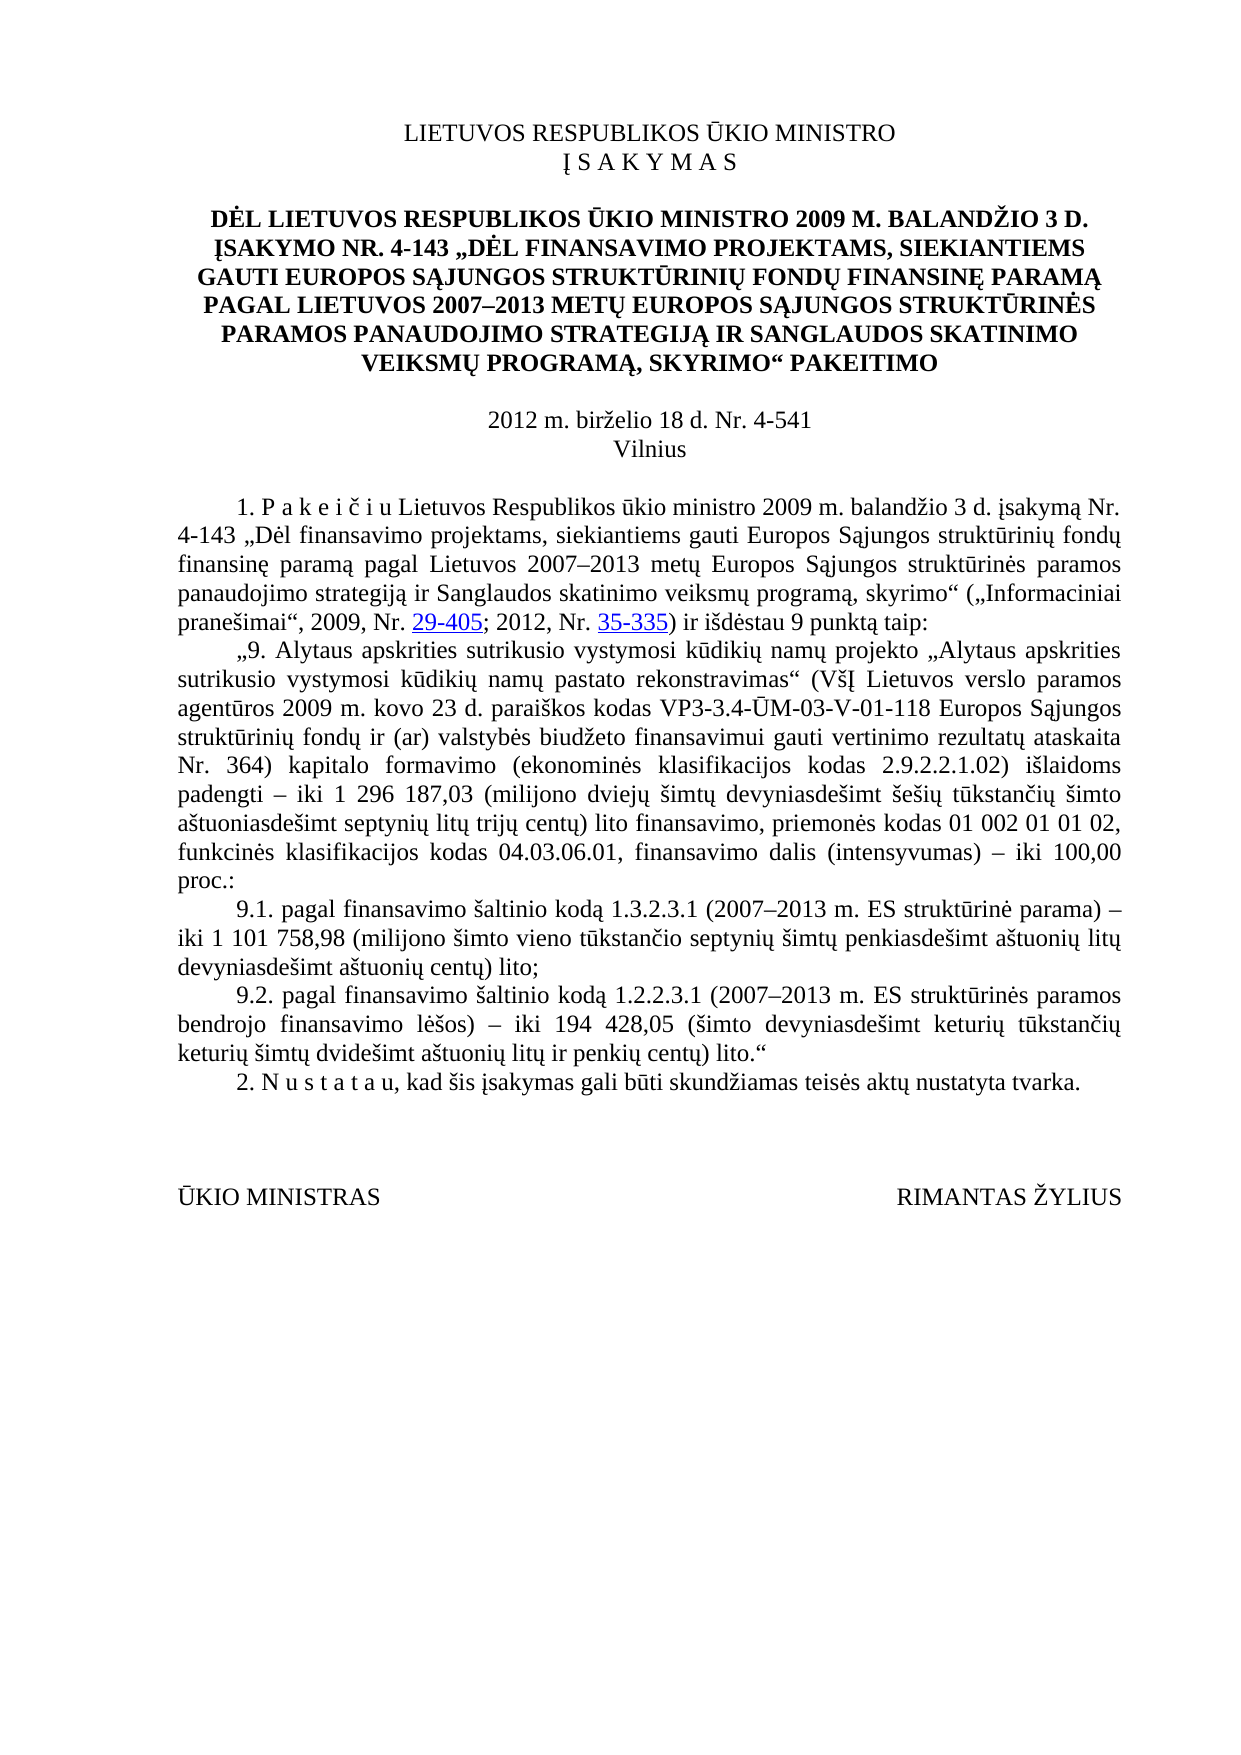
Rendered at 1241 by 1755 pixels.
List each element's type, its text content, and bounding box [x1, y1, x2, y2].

text Į S A K Y M A S [177, 147, 1122, 176]
text 9.1. pagal finansavimo šaltinio kodą 1.3.2.3.1 (2007–2013 m. ES struktūrinė parama) – iki 1 101 758,98 (milijono šimto vieno tūkstančio septynių šimtų penkiasdešimt aštuonių litų devyniasdešimt aštuonių centų) lito; [177, 894, 1122, 981]
text 2012 m. birželio 18 d. Nr. 4-541 [177, 406, 1122, 434]
text LIETUVOS RESPUBLIKOS ŪKIO MINISTRO [177, 118, 1122, 147]
text Ūkio ministras Rimantas Žylius [177, 1182, 1122, 1211]
text 1. P a k e i č i u Lietuvos Respublikos ūkio ministro 2009 m. balandžio 3 d. įsakymą Nr. 4-143 „Dėl finansavimo projektams, siekiantiems gauti Europos Sąjungos struktūrinių fondų finansinę paramą pagal Lietuvos 2007–2013 metų Europos Sąjungos struktūrinės paramos panaudojimo strategiją ir Sanglaudos skatinimo veiksmų programą, skyrimo“ („Informaciniai pranešimai“, 2009, Nr. 29-405; 2012, Nr. 35-335) ir išdėstau 9 punktą taip: [177, 492, 1122, 636]
text 9.2. pagal finansavimo šaltinio kodą 1.2.2.3.1 (2007–2013 m. ES struktūrinės paramos bendrojo finansavimo lėšos) – iki 194 428,05 (šimto devyniasdešimt keturių tūkstančių keturių šimtų dvidešimt aštuonių litų ir penkių centų) lito.“ [177, 981, 1122, 1067]
text „9. Alytaus apskrities sutrikusio vystymosi kūdikių namų projekto „Alytaus apskrities sutrikusio vystymosi kūdikių namų pastato rekonstravimas“ (VšĮ Lietuvos verslo paramos agentūros 2009 m. kovo 23 d. paraiškos kodas VP3-3.4-ŪM-03-V-01-118 Europos Sąjungos struktūrinių fondų ir (ar) valstybės biudžeto finansavimui gauti vertinimo rezultatų ataskaita Nr. 364) kapitalo formavimo (ekonominės klasifikacijos kodas 2.9.2.2.1.02) išlaidoms padengti – iki 1 296 187,03 (milijono dviejų šimtų devyniasdešimt šešių tūkstančių šimto aštuoniasdešimt septynių litų trijų centų) lito finansavimo, priemonės kodas 01 002 01 01 02, funkcinės klasifikacijos kodas 04.03.06.01, finansavimo dalis (intensyvumas) – iki 100,00 proc.: [177, 636, 1122, 894]
text 2. N u s t a t a u, kad šis įsakymas gali būti skundžiamas teisės aktų nustatyta tvarka. [177, 1067, 1122, 1096]
text DĖL LIETUVOS RESPUBLIKOS ŪKIO MINISTRO 2009 M. BALANDŽIO 3 D. ĮSAKYMO NR. 4-143 „DĖL FINANSAVIMO PROJEKTAMS, SIEKIANTIEMS GAUTI EUROPOS SĄJUNGOS STRUKTŪRINIŲ FONDŲ FINANSINĘ PARAMĄ PAGAL LIETUVOS 2007–2013 METŲ EUROPOS SĄJUNGOS STRUKTŪRINĖS PARAMOS PANAUDOJIMO STRATEGIJĄ IR SANGLAUDOS SKATINIMO VEIKSMŲ PROGRAMĄ, SKYRIMO“ PAKEITIMO [177, 204, 1122, 377]
text Vilnius [177, 434, 1122, 463]
